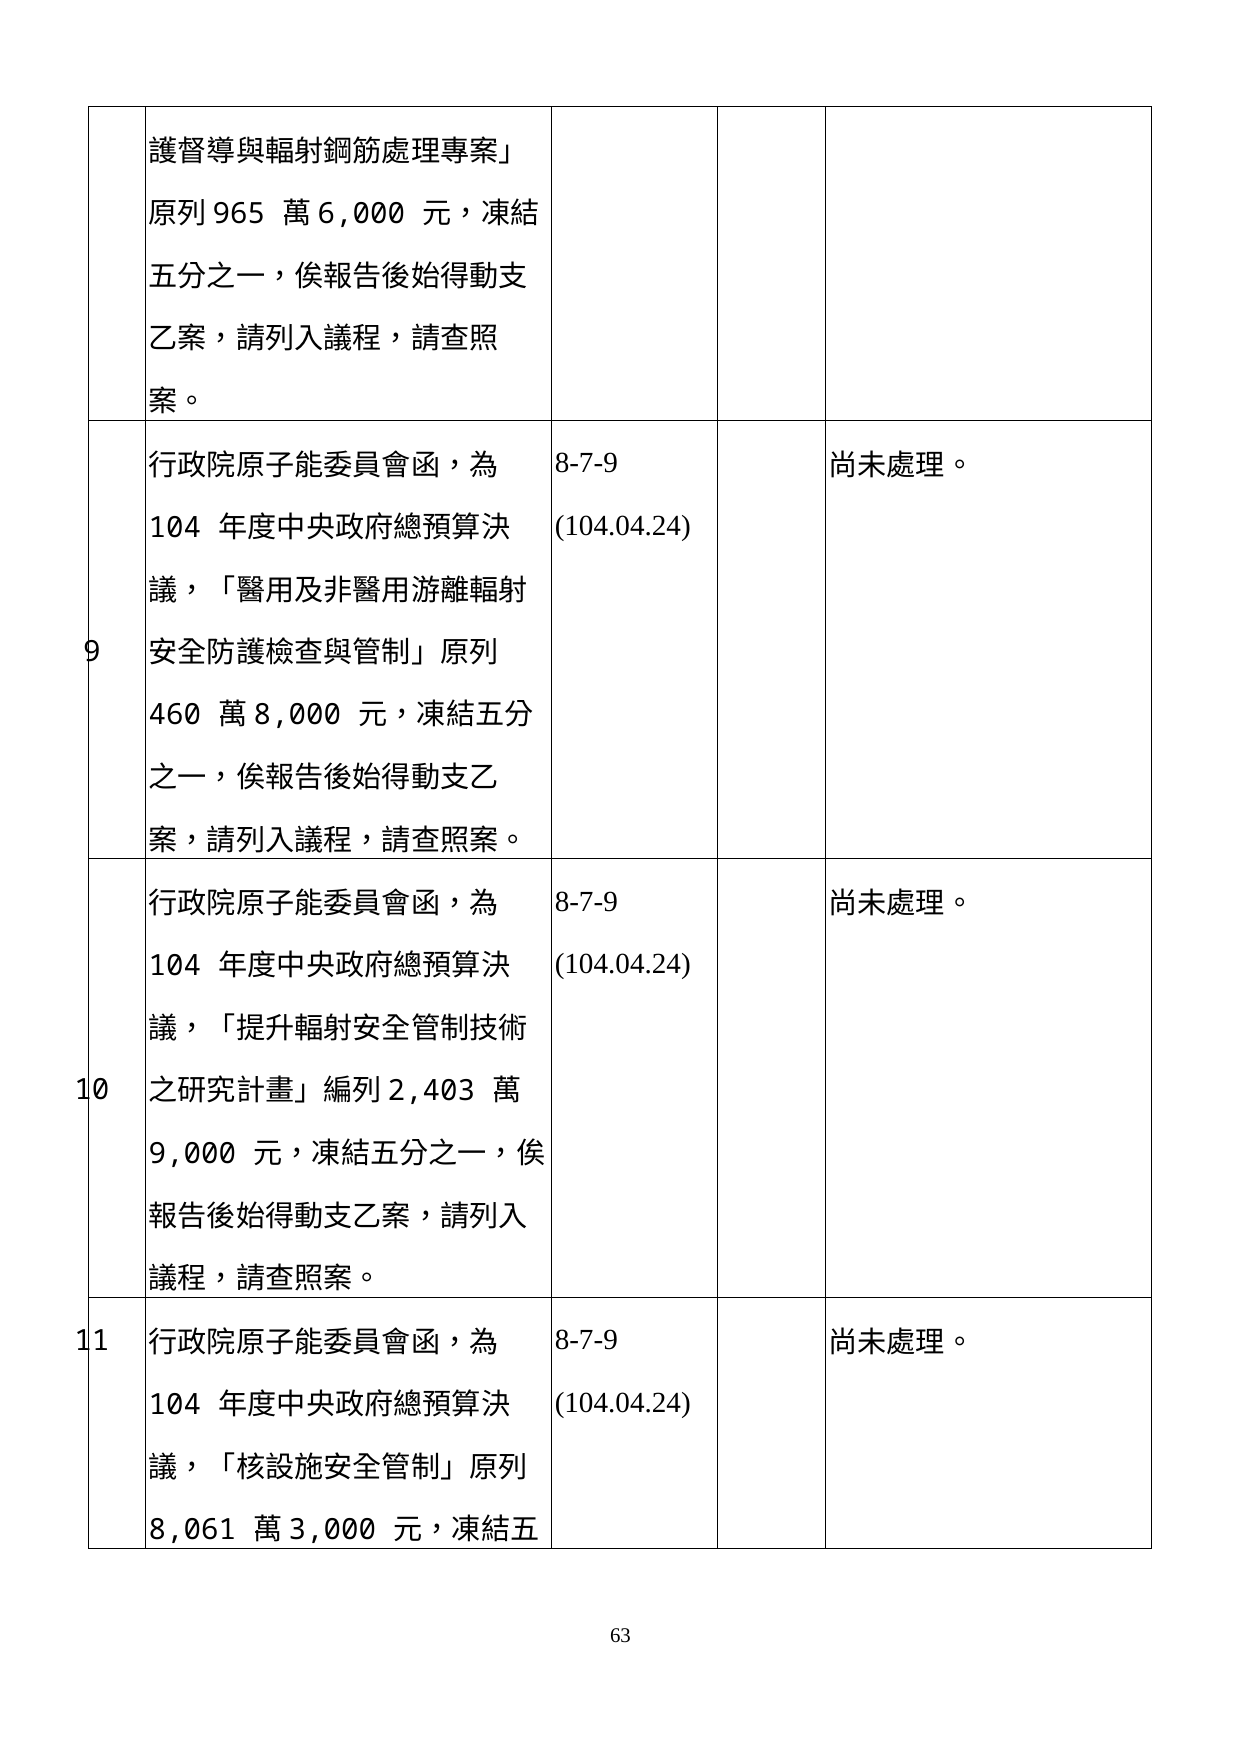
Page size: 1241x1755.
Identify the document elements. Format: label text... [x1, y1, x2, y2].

table_cell 行政院原子能委員會函，為104 年度中央政府總預算決議，「醫用及非醫用游離輻射安全防護檢查與管制」原列460 萬8,000 元，凍結五分之一，俟報告後始得動支乙案，請列入議程，請查照案。 [146, 421, 551, 858]
table_cell 護督導與輻射鋼筋處理專案」原列965 萬6,000 元，凍結五分之一，俟報告後始得動支乙案，請列入議程，請查照案。 [146, 107, 551, 419]
table_cell 尚未處理。 [826, 859, 1151, 1297]
table_cell [89, 652, 96, 659]
table_cell 行政院原子能委員會函，為104 年度中央政府總預算決議，「提升輻射安全管制技術之研究計畫」編列2,403 萬9,000 元，凍結五分之一，俟報告後始得動支乙案，請列入議程，請查照案。 [146, 859, 551, 1297]
table_cell [718, 421, 825, 858]
table_cell [89, 421, 145, 858]
table_cell [89, 1298, 145, 1548]
table_cell [718, 859, 825, 1297]
table_cell [89, 642, 96, 651]
table_cell [718, 1298, 825, 1548]
table_cell [89, 859, 145, 1297]
table_cell 尚未處理。 [826, 421, 1151, 858]
table_cell [718, 107, 825, 419]
table_cell 尚未處理。 [826, 1298, 1151, 1548]
table_cell 8-7-9 (104.04.24) [552, 1298, 717, 1548]
table_cell 8-7-9 (104.04.24) [552, 859, 717, 1297]
table_cell 8-7-9 (104.04.24) [552, 421, 717, 858]
table_cell [826, 107, 1151, 419]
table_cell 行政院原子能委員會函，為104 年度中央政府總預算決議，「核設施安全管制」原列8,061 萬3,000 元，凍結五 [146, 1298, 551, 1548]
table_cell [552, 107, 717, 419]
table_cell [89, 107, 145, 419]
